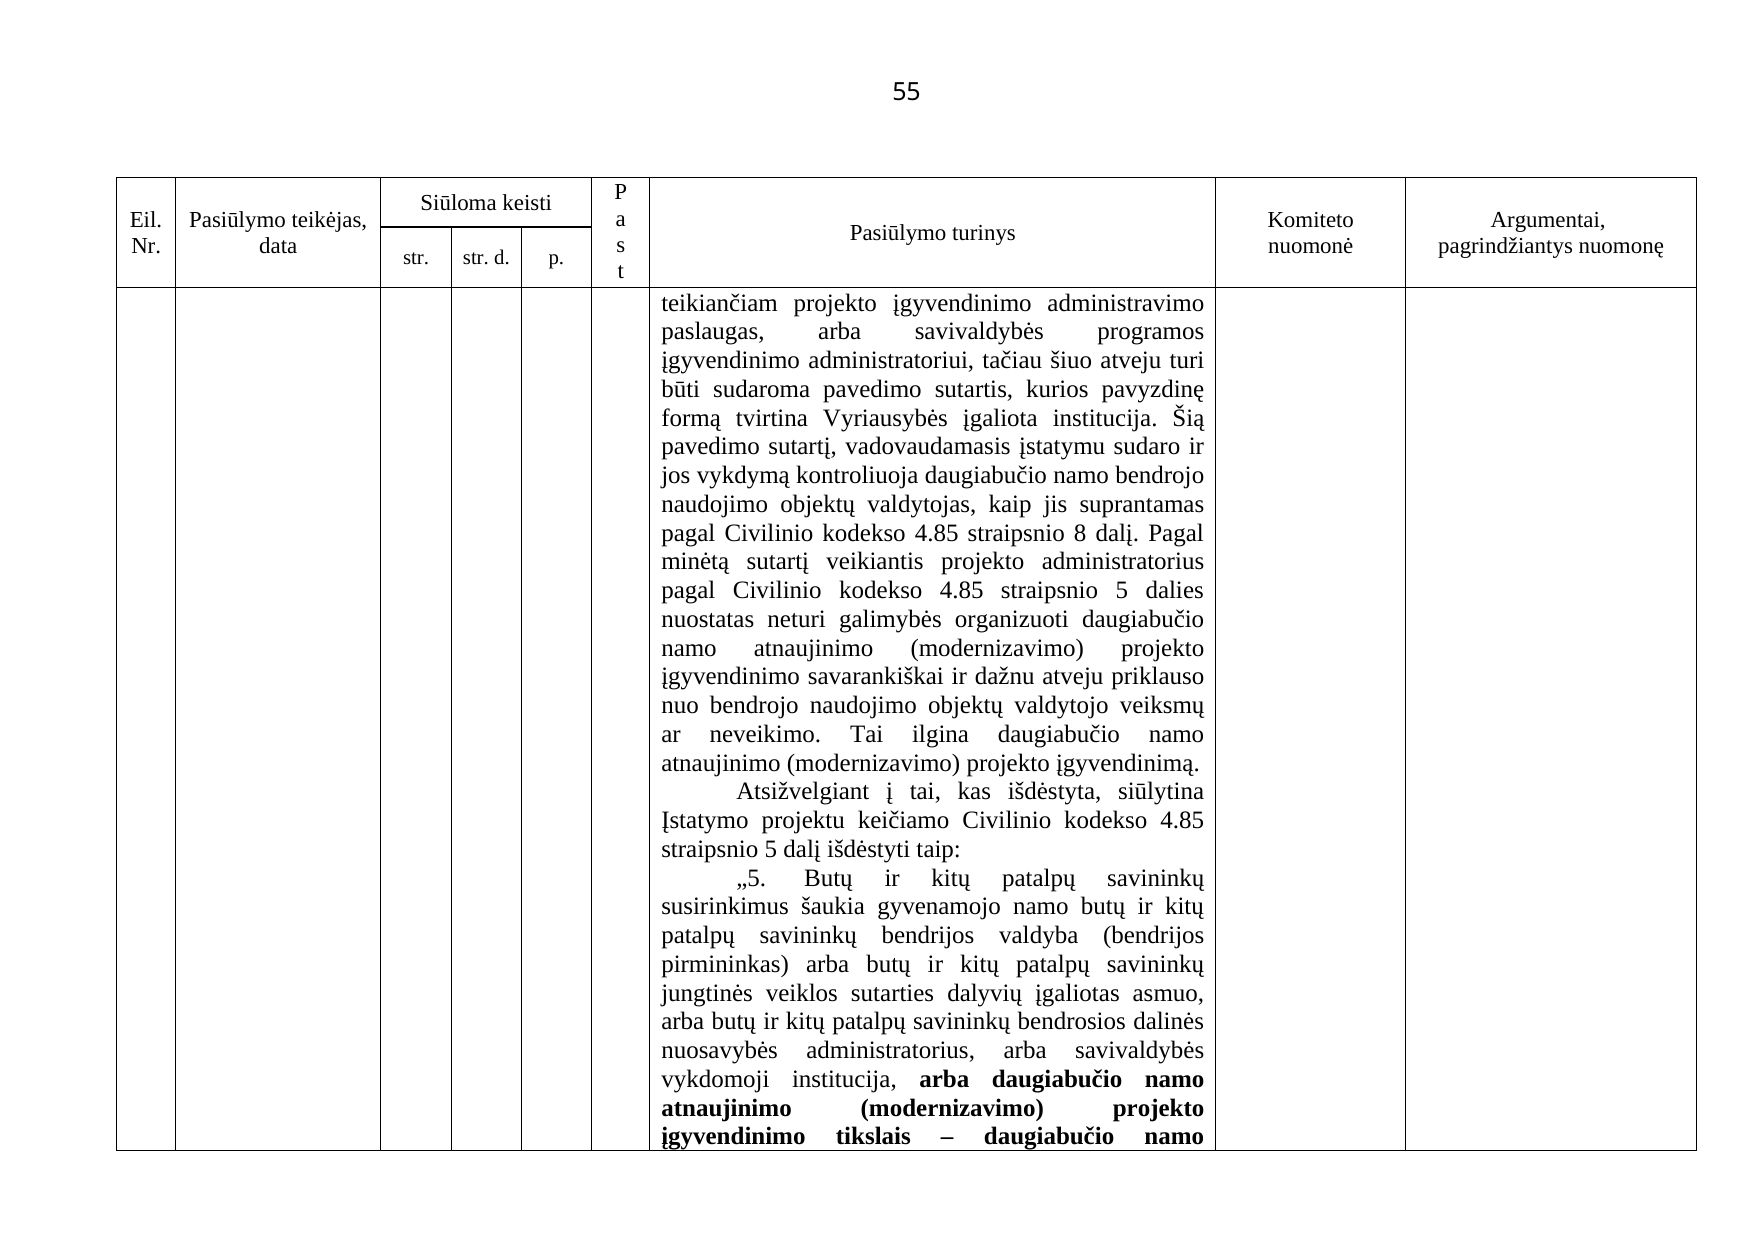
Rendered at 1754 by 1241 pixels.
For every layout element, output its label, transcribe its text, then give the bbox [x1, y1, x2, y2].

table_cell teikiančiam projekto įgyvendinimo administravimo paslaugas, arba savivaldybės programos įgyvendinimo administratoriui, tačiau šiuo atveju turi būti sudaroma pavedimo sutartis, kurios pavyzdinę formą tvirtina Vyriausybės įgaliota institucija. Šią pavedimo sutartį, vadovaudamasis įstatymu sudaro ir jos vykdymą kontroliuoja daugiabučio namo bendrojo naudojimo objektų valdytojas, kaip jis suprantamas pagal Civilinio kodekso 4.85 straipsnio 8 dalį. Pagal minėtą sutartį veikiantis projekto administratorius pagal Civilinio kodekso 4.85 straipsnio 5 dalies nuostatas neturi galimybės organizuoti daugiabučio namo atnaujinimo (modernizavimo) projekto įgyvendinimo savarankiškai ir dažnu atveju priklauso nuo bendrojo naudojimo objektų valdytojo veiksmų ar neveikimo. Tai ilgina daugiabučio namo atnaujinimo (modernizavimo) projekto įgyvendinimą. Atsižvelgiant į tai, kas išdėstyta, siūlytina Įstatymo projektu keičiamo Civilinio kodekso 4.85 straipsnio 5 dalį išdėstyti taip: „5. Butų ir kitų patalpų savininkų susirinkimus šaukia gyvenamojo namo butų ir kitų patalpų savininkų bendrijos valdyba (bendrijos pirmininkas) arba butų ir kitų patalpų savininkų jungtinės veiklos sutarties dalyvių įgaliotas asmuo, arba butų ir kitų patalpų savininkų bendrosios dalinės nuosavybės administratorius, arba savivaldybės vykdomoji institucija, arba daugiabučio namo atnaujinimo (modernizavimo) projekto įgyvendinimo tikslais – daugiabučio namo [650, 288, 1215, 1150]
table_cell [452, 288, 521, 1150]
table_cell [381, 288, 451, 1150]
table_cell [176, 288, 380, 1150]
table_cell [1216, 288, 1405, 1150]
table_header Pasiūlymo teikėjas, data [176, 178, 380, 287]
table_cell str. d. [452, 228, 521, 287]
table_cell [117, 288, 175, 1150]
table_header Eil. Nr. [117, 178, 175, 287]
table_header Pastabos [592, 178, 649, 287]
table_cell [1406, 288, 1696, 1150]
table_cell [522, 288, 591, 1150]
table_cell p. [522, 228, 591, 287]
table_header Siūloma keisti [381, 178, 591, 226]
table_cell str. [381, 228, 451, 287]
table_cell [592, 288, 649, 1150]
table_header Argumentai, pagrindžiantys nuomonę [1406, 178, 1696, 287]
table_header Pasiūlymo turinys [650, 178, 1215, 287]
table_header Komiteto nuomonė [1216, 178, 1405, 287]
